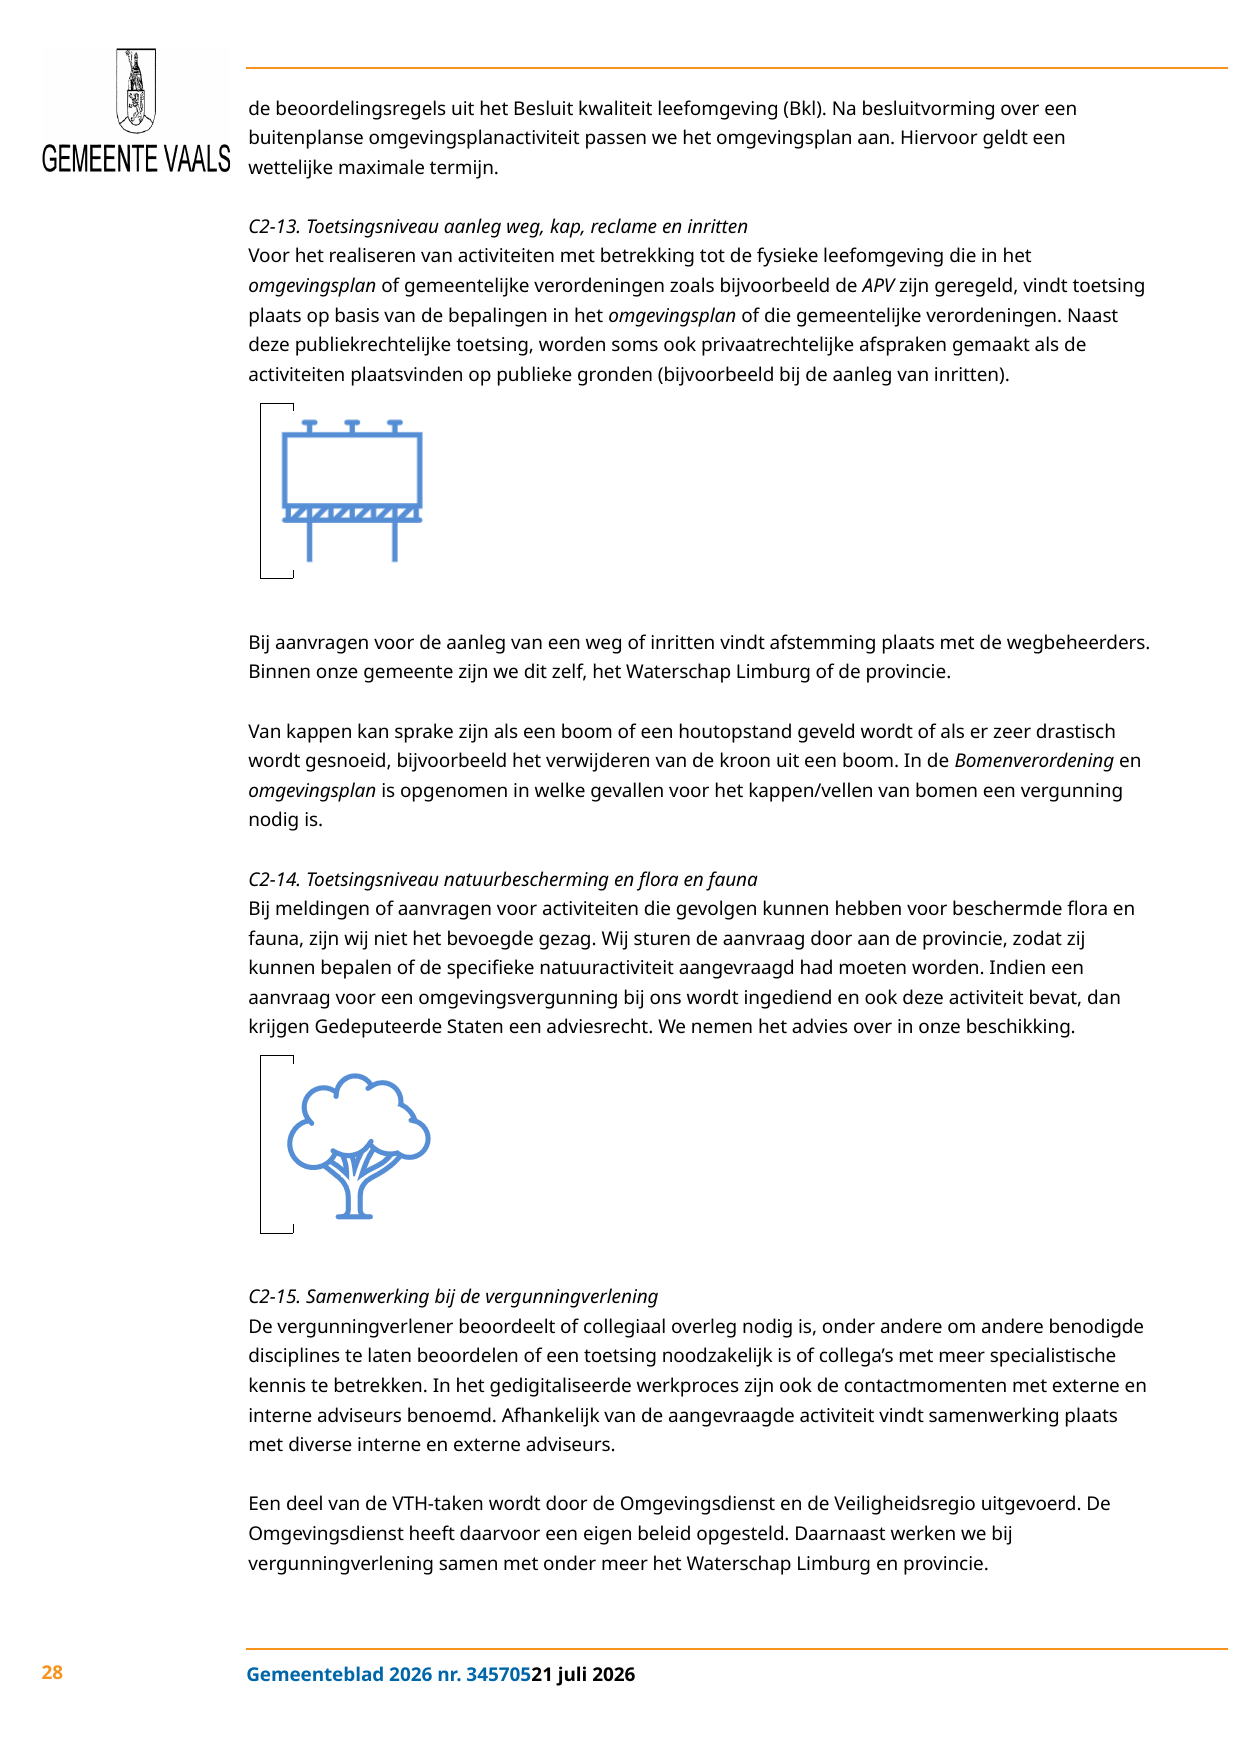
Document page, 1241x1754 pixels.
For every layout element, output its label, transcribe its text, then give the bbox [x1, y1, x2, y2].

text C2-14. Toetsingsniveau natuurbescherming en flora en fauna [248, 866, 1152, 891]
text Voor het realiseren van activiteiten met betrekking tot de fysieke leefomgeving die in het omgevingsplan of gemeentelijke verordeningen zoals bijvoorbeeld de APV zijn geregeld, vindt toetsing plaats op basis van de bepalingen in het omgevingsplan of die gemeentelijke verordeningen. Naast deze publiekrechtelijke toetsing, worden soms ook privaatrechtelijke afspraken gemaakt als de activiteiten plaatsvinden op publieke gronden (bijvoorbeeld bij de aanleg van inritten). [248, 243, 1152, 387]
picture [268, 411, 447, 570]
text Een deel van de VTH-taken wordt door de Omgevingsdienst en de Veiligheidsregio uitgevoerd. De Omgevingsdienst heeft daarvoor een eigen beleid opgesteld. Daarnaast werken we bij vergunningverlening samen met onder meer het Waterschap Limburg en provincie. [248, 1491, 1152, 1575]
text C2-15. Samenwerking bij de vergunningverlening [248, 1283, 1152, 1309]
text Van kappen kan sprake zijn als een boom of een houtopstand geveld wordt of als er zeer drastisch wordt gesnoeid, bijvoorbeeld het verwijderen van de kroon uit een boom. In de Bomenverordening en omgevingsplan is opgenomen in welke gevallen voor het kappen/vellen van bomen een vergunning nodig is. [248, 718, 1152, 832]
picture [268, 1064, 447, 1224]
text C2-13. Toetsingsniveau aanleg weg, kap, reclame en inritten [248, 213, 1152, 239]
text De vergunningverlener beoordeelt of collegiaal overleg nodig is, onder andere om andere benodigde disciplines te laten beoordelen of een toetsing noodzakelijk is of collega’s met meer specialistische kennis te betrekken. In het gedigitaliseerde werkproces zijn ook de contactmomenten met externe en interne adviseurs benoemd. Afhankelijk van de aangevraagde activiteit vindt samenwerking plaats met diverse interne en externe adviseurs. [248, 1313, 1152, 1457]
text Bij aanvragen voor de aanleg van een weg of inritten vindt afstemming plaats met de wegbeheerders. Binnen onze gemeente zijn we dit zelf, het Waterschap Limburg of de provincie. [248, 629, 1152, 684]
text de beoordelingsregels uit het Besluit kwaliteit leefomgeving (Bkl). Na besluitvorming over een buitenplanse omgevingsplanactiviteit passen we het omgevingsplan aan. Hiervoor geldt een wettelijke maximale termijn. [248, 95, 1152, 180]
text Bij meldingen of aanvragen voor activiteiten die gevolgen kunnen hebben voor beschermde flora en fauna, zijn wij niet het bevoegde gezag. Wij sturen de aanvraag door aan de provincie, zodat zij kunnen bepalen of de specifieke natuuractiviteit aangevraagd had moeten worden. Indien een aanvraag voor een omgevingsvergunning bij ons wordt ingediend en ook deze activiteit bevat, dan krijgen Gedeputeerde Staten een adviesrecht. We nemen het advies over in onze beschikking. [248, 895, 1152, 1039]
picture [41, 47, 231, 172]
